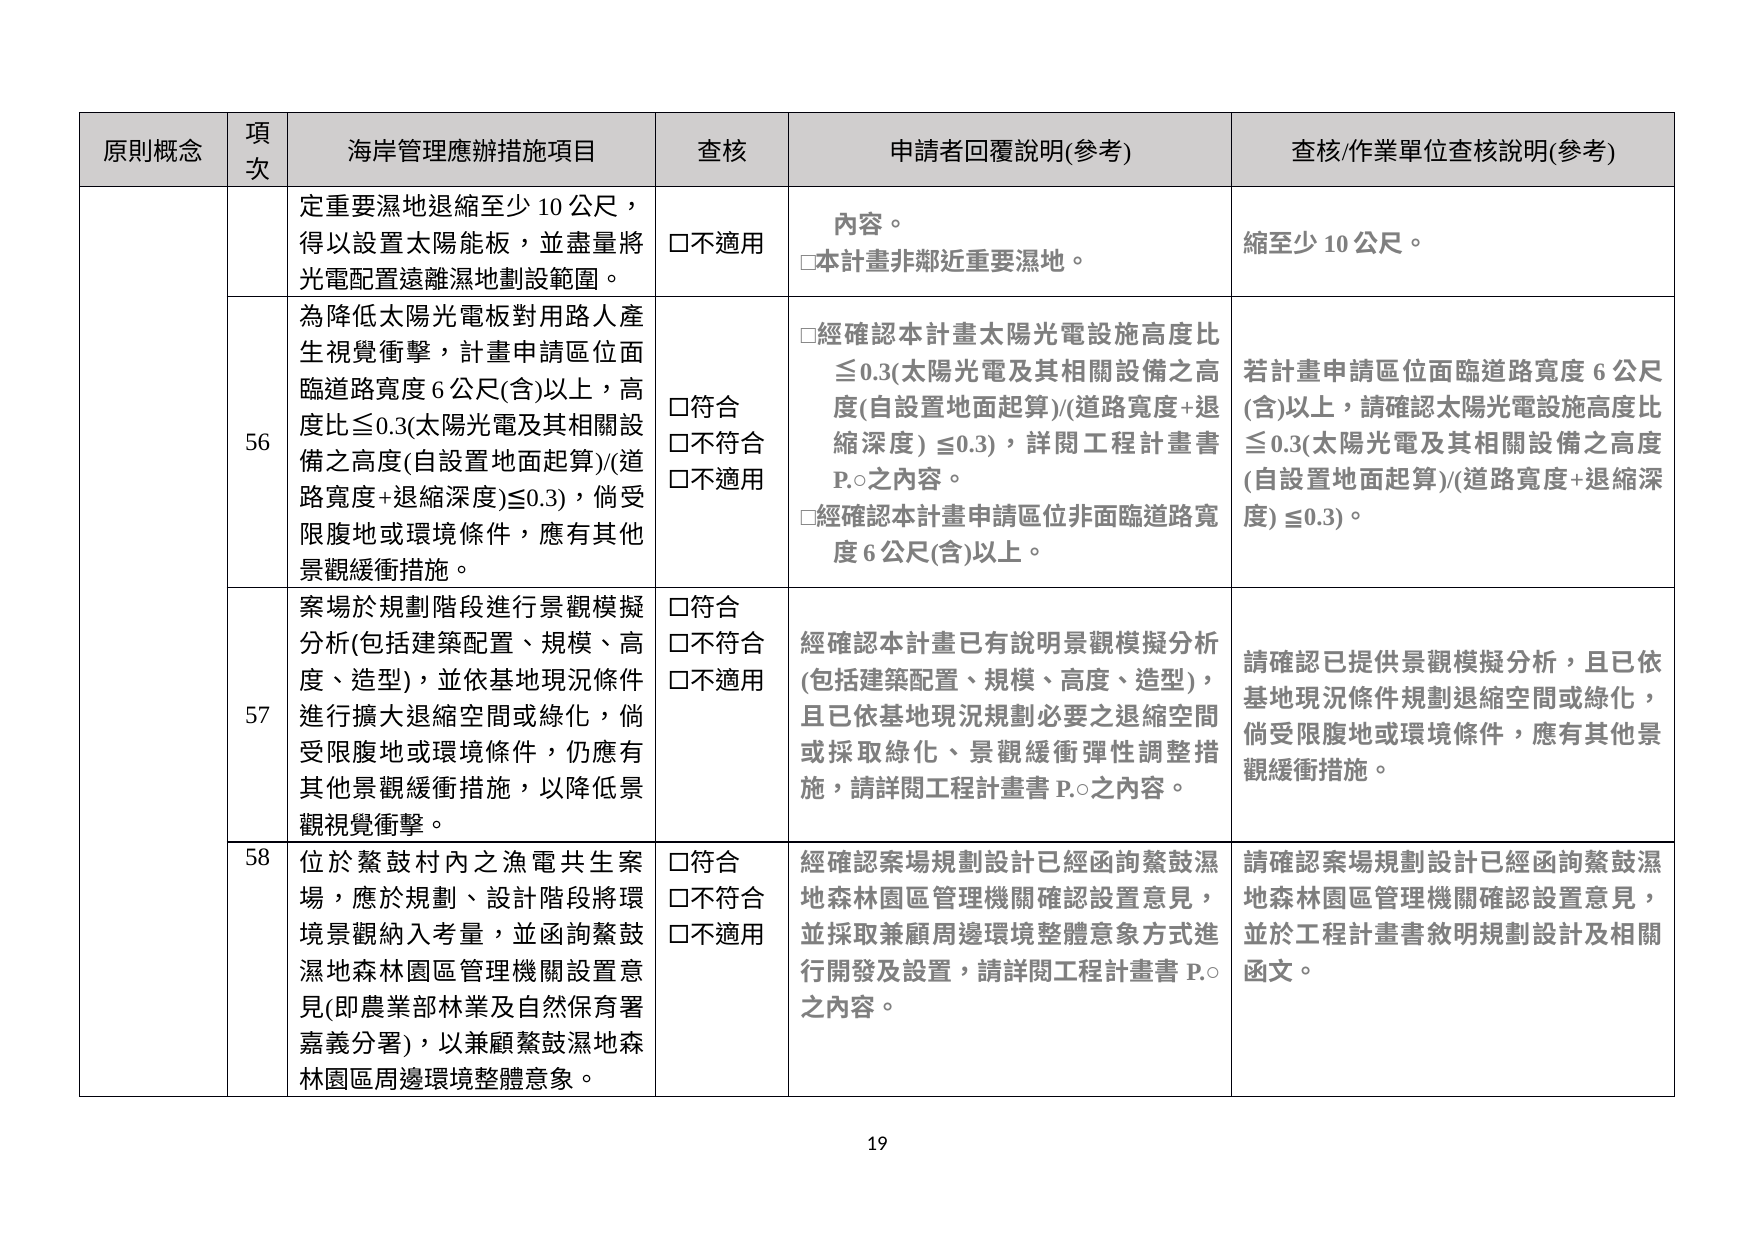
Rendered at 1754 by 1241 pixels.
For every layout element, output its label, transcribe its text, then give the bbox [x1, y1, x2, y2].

table_cell 案場於規劃階段進行景觀模擬分析(包括建築配置、規模、高度、造型)，並依基地現況條件進行擴大退縮空間或綠化，倘受限腹地或環境條件，仍應有其他景觀緩衝措施，以降低景觀視覺衝擊。 [288, 588, 655, 841]
table_cell 經確認本計畫已有說明景觀模擬分析(包括建築配置、規模、高度、造型)，且已依基地現況規劃必要之退縮空間或採取綠化、景觀緩衝彈性調整措施，請詳閱工程計畫書P.○之內容。 [789, 588, 1231, 841]
table_cell 為降低太陽光電板對用路人產生視覺衝擊，計畫申請區位面臨道路寬度6公尺(含)以上，高度比≦0.3(太陽光電及其相關設備之高度(自設置地面起算)/(道路寬度+退縮深度)≦0.3)，倘受限腹地或環境條件，應有其他景觀緩衝措施。 [288, 297, 655, 587]
table_cell 57 [228, 588, 287, 841]
table_header 查核/作業單位查核說明(參考) [1232, 113, 1674, 186]
table_header 申請者回覆說明(參考) [789, 113, 1231, 186]
table_header 項次 [228, 113, 287, 186]
table_cell 若計畫申請區位面臨道路寬度6公尺(含)以上，請確認太陽光電設施高度比≦0.3(太陽光電及其相關設備之高度(自設置地面起算)/(道路寬度+退縮深度) ≦0.3)。 [1232, 297, 1674, 587]
table_cell 請確認已提供景觀模擬分析，且已依基地現況條件規劃退縮空間或綠化，倘受限腹地或環境條件，應有其他景觀緩衝措施。 [1232, 588, 1674, 841]
table_cell 56 [228, 297, 287, 587]
table_cell 符合 不符合 不適用 [656, 588, 788, 841]
table_cell [228, 187, 287, 296]
table_cell □經確認本計畫太陽光電設施高度比≦0.3(太陽光電及其相關設備之高度(自設置地面起算)/(道路寬度+退縮深度) ≦0.3)，詳閱工程計畫書P.○之內容。 □經確認本計畫申請區位非面臨道路寬度6公尺(含)以上。 [789, 297, 1231, 587]
table_cell 經確認案場規劃設計已經函詢鰲鼓濕地森林園區管理機關確認設置意見，並採取兼顧周邊環境整體意象方式進行開發及設置，請詳閱工程計畫書P.○之內容。 [789, 843, 1231, 1096]
table_cell 不適用 [656, 187, 788, 296]
table_cell 位於鰲鼓村內之漁電共生案場，應於規劃、設計階段將環境景觀納入考量，並函詢鰲鼓濕地森林園區管理機關設置意見(即農業部林業及自然保育署嘉義分署)，以兼顧鰲鼓濕地森林園區周邊環境整體意象。 [288, 843, 655, 1096]
table_header 海岸管理應辦措施項目 [288, 113, 655, 186]
table_cell [80, 187, 227, 1096]
table_cell 縮至少10公尺。 [1232, 187, 1674, 296]
table_cell 定重要濕地退縮至少10公尺，得以設置太陽能板，並盡量將光電配置遠離濕地劃設範圍。 [288, 187, 655, 296]
table_cell 符合 不符合 不適用 [656, 843, 788, 1096]
table_header 原則概念 [80, 113, 227, 186]
table_cell 符合 不符合 不適用 [656, 297, 788, 587]
table_header 查核 [656, 113, 788, 186]
table_cell 58 [228, 843, 287, 1096]
table_cell 請確認案場規劃設計已經函詢鰲鼓濕地森林園區管理機關確認設置意見，並於工程計畫書敘明規劃設計及相關函文。 [1232, 843, 1674, 1096]
table_cell 內容。 □本計畫非鄰近重要濕地。 [789, 187, 1231, 296]
